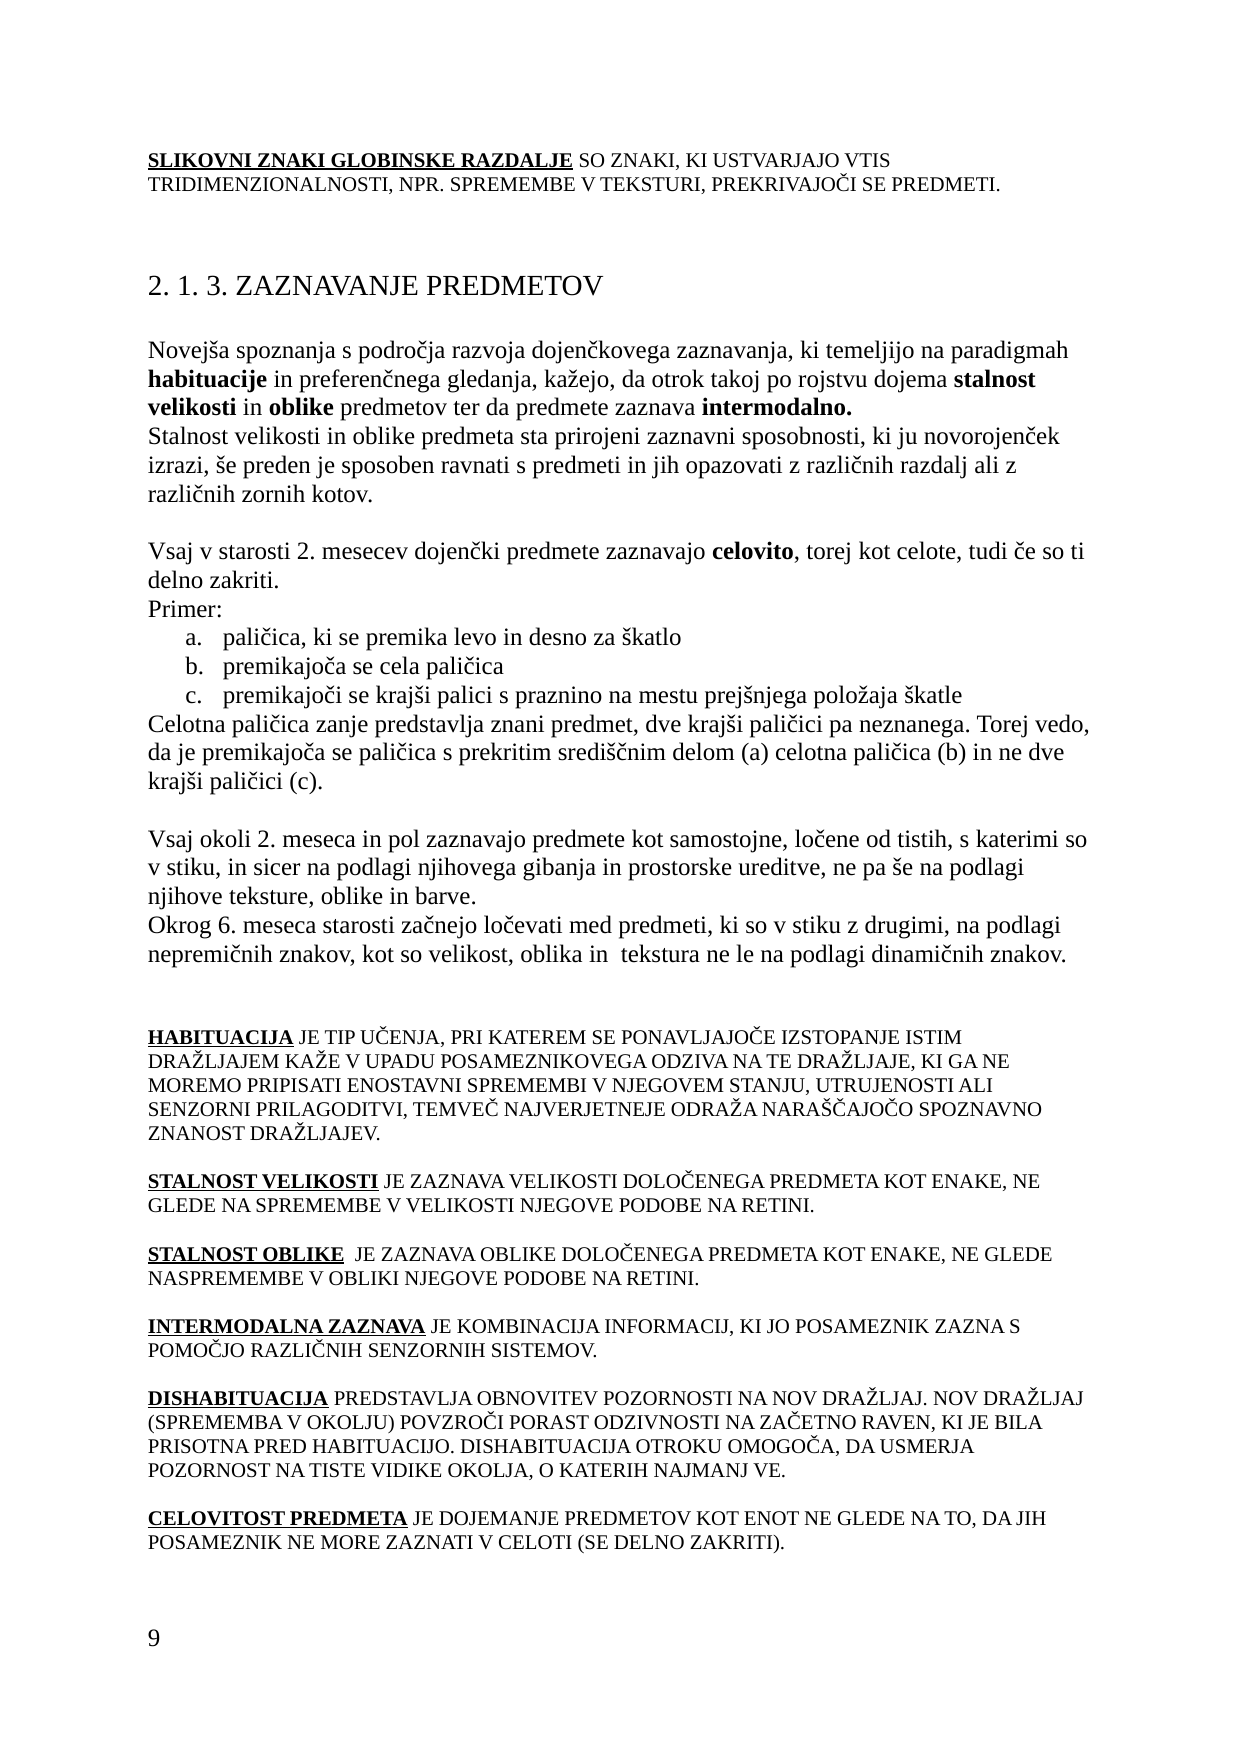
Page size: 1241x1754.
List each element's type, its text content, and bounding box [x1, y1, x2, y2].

list premikajoči se krajši palici s praznino na mestu prejšnjega položaja škatle [185, 680, 1093, 709]
text Novejša spoznanja s področja razvoja dojenčkovega zaznavanja, ki temeljijo na paradigmah habituacije in preferenčnega gledanja, kažejo, da otrok takoj po rojstvu dojema stalnost velikosti in oblike predmetov ter da predmete zaznava intermodalno. [148, 335, 1093, 421]
text Vsaj v starosti 2. mesecev dojenčki predmete zaznavajo celovito, torej kot celote, tudi če so ti delno zakriti. [148, 536, 1093, 594]
list paličica, ki se premika levo in desno za škatlo [185, 622, 1093, 651]
text HABITUACIJA JE TIP UČENJA, PRI KATEREM SE PONAVLJAJOČE IZSTOPANJE ISTIM DRAŽLJAJEM KAŽE V UPADU POSAMEZNIKOVEGA ODZIVA NA TE DRAŽLJAJE, KI GA NE MOREMO PRIPISATI ENOSTAVNI SPREMEMBI V NJEGOVEM STANJU, UTRUJENOSTI ALI SENZORNI PRILAGODITVI, TEMVEČ NAJVERJETNEJE ODRAŽA NARAŠČAJOČO SPOZNAVNO ZNANOST DRAŽLJAJEV. [148, 1025, 1093, 1145]
text DISHABITUACIJA PREDSTAVLJA OBNOVITEV POZORNOSTI NA NOV DRAŽLJAJ. NOV DRAŽLJAJ (SPREMEMBA V OKOLJU) POVZROČI PORAST ODZIVNOSTI NA ZAČETNO RAVEN, KI JE BILA PRISOTNA PRED HABITUACIJO. DISHABITUACIJA OTROKU OMOGOČA, DA USMERJA POZORNOST NA TISTE VIDIKE OKOLJA, O KATERIH NAJMANJ VE. [148, 1386, 1093, 1482]
text 2. 1. 3. ZAZNAVANJE PREDMETOV [148, 268, 1093, 301]
text Okrog 6. meseca starosti začnejo ločevati med predmeti, ki so v stiku z drugimi, na podlagi nepremičnih znakov, kot so velikost, oblika in tekstura ne le na podlagi dinamičnih znakov. [148, 910, 1093, 967]
text STALNOST VELIKOSTI JE ZAZNAVA VELIKOSTI DOLOČENEGA PREDMETA KOT ENAKE, NE GLEDE NA SPREMEMBE V VELIKOSTI NJEGOVE PODOBE NA RETINI. [148, 1169, 1093, 1217]
text INTERMODALNA ZAZNAVA JE KOMBINACIJA INFORMACIJ, KI JO POSAMEZNIK ZAZNA S POMOČJO RAZLIČNIH SENZORNIH SISTEMOV. [148, 1314, 1093, 1362]
list premikajoča se cela paličica [185, 651, 1093, 680]
text Primer: [148, 594, 1093, 622]
text Stalnost velikosti in oblike predmeta sta prirojeni zaznavni sposobnosti, ki ju novorojenček izrazi, še preden je sposoben ravnati s predmeti in jih opazovati z različnih razdalj ali z različnih zornih kotov. [148, 421, 1093, 507]
text SLIKOVNI ZNAKI GLOBINSKE RAZDALJE SO ZNAKI, KI USTVARJAJO VTIS TRIDIMENZIONALNOSTI, NPR. SPREMEMBE V TEKSTURI, PREKRIVAJOČI SE PREDMETI. [148, 148, 1093, 196]
text STALNOST OBLIKE JE ZAZNAVA OBLIKE DOLOČENEGA PREDMETA KOT ENAKE, NE GLEDE NASPREMEMBE V OBLIKI NJEGOVE PODOBE NA RETINI. [148, 1242, 1093, 1290]
text Celotna paličica zanje predstavlja znani predmet, dve krajši paličici pa neznanega. Torej vedo, da je premikajoča se paličica s prekritim središčnim delom (a) celotna paličica (b) in ne dve krajši paličici (c). [148, 709, 1093, 795]
text CELOVITOST PREDMETA JE DOJEMANJE PREDMETOV KOT ENOT NE GLEDE NA TO, DA JIH POSAMEZNIK NE MORE ZAZNATI V CELOTI (SE DELNO ZAKRITI). [148, 1506, 1093, 1554]
text Vsaj okoli 2. meseca in pol zaznavajo predmete kot samostojne, ločene od tistih, s katerimi so v stiku, in sicer na podlagi njihovega gibanja in prostorske ureditve, ne pa še na podlagi njihove teksture, oblike in barve. [148, 824, 1093, 910]
